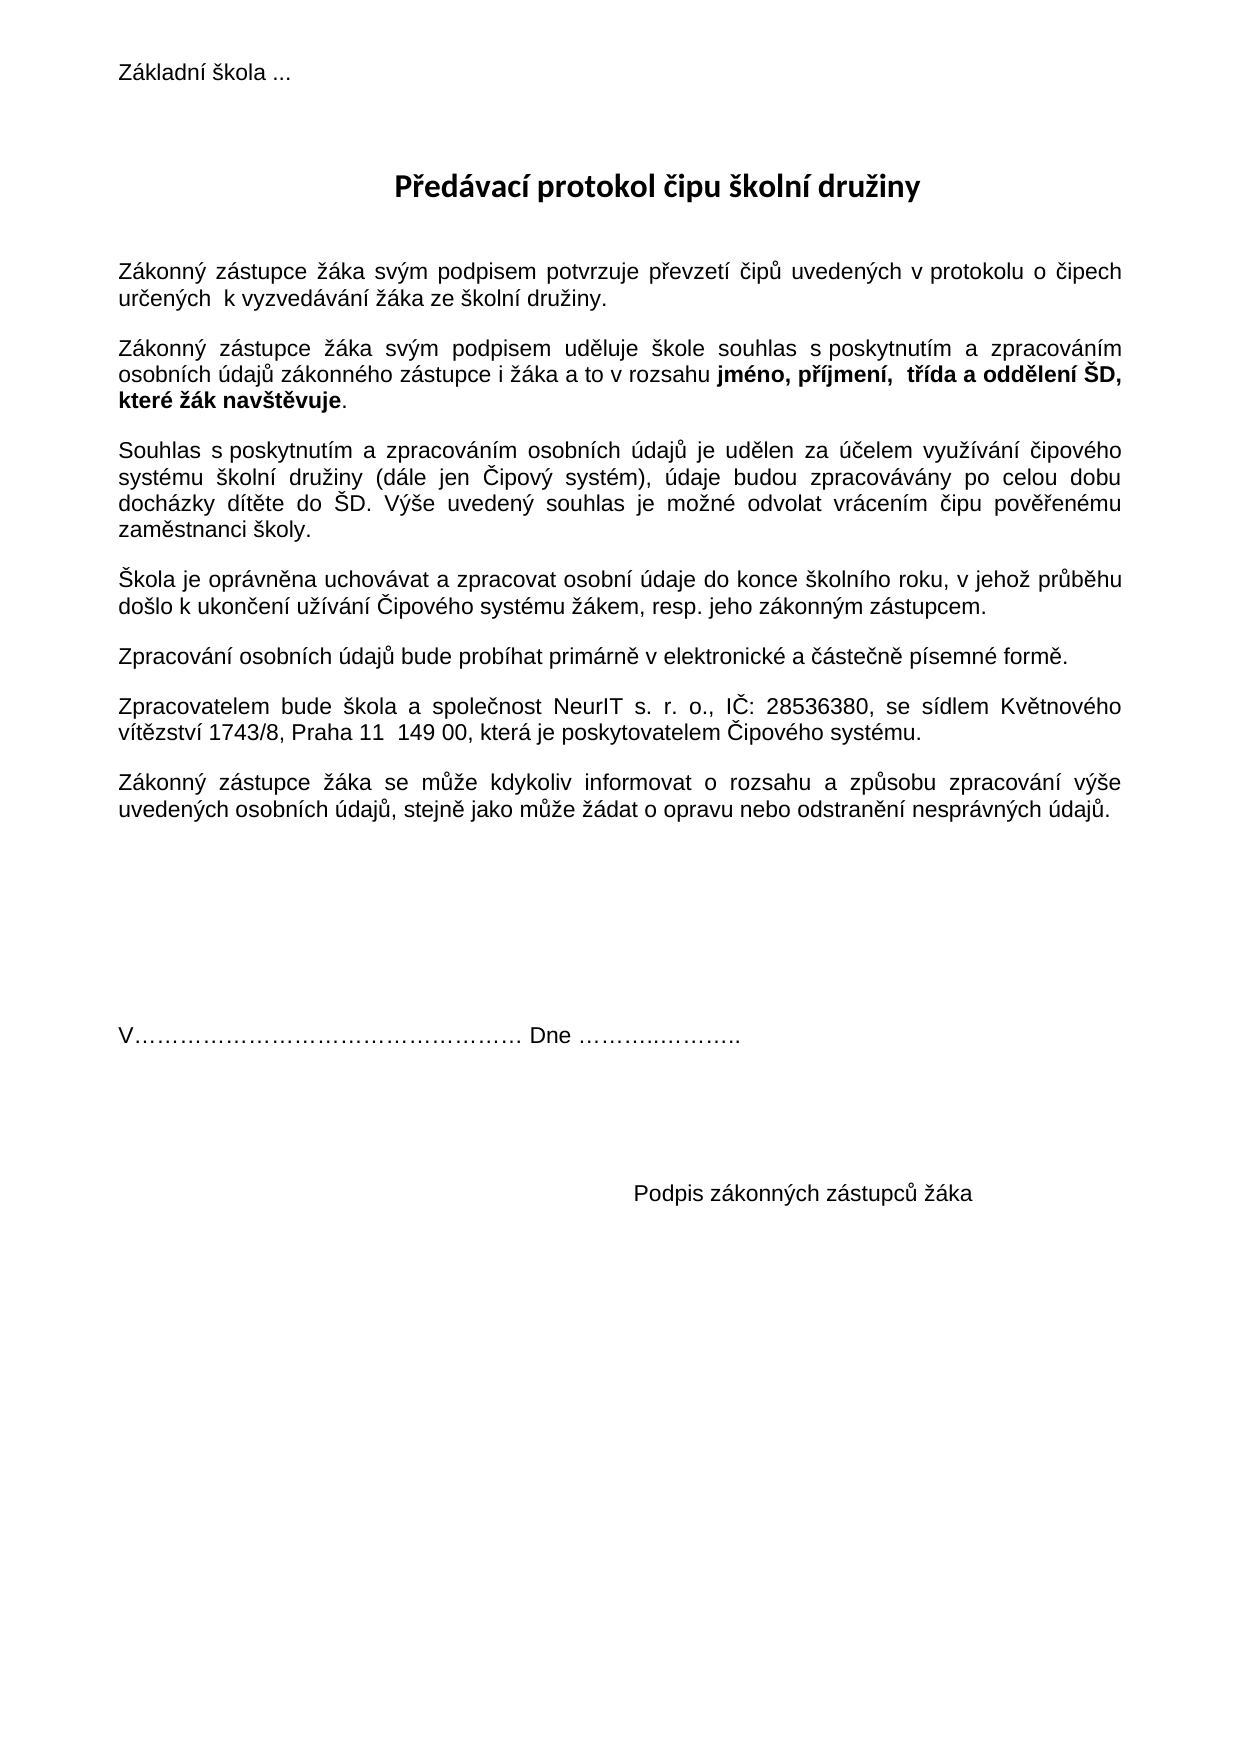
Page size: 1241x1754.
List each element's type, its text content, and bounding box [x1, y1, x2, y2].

text V…………………………………………… Dne ………..……….. [118, 1022, 1122, 1048]
text Zákonný zástupce žáka svým podpisem uděluje škole souhlas s poskytnutím a zpracováním osobních údajů zákonného zástupce i žáka a to v rozsahu jméno, příjmení, třída a oddělení ŠD, které žák navštěvuje. [118, 335, 1122, 414]
text Zákonný zástupce žáka svým podpisem potvrzuje převzetí čipů uvedených v protokolu o čipech určených k vyzvedávání žáka ze školní družiny. [118, 258, 1122, 311]
text Předávací protokol čipu školní družiny [193, 165, 1122, 206]
text Škola je oprávněna uchovávat a zpracovat osobní údaje do konce školního roku, v jehož průběhu došlo k ukončení užívání Čipového systému žákem, resp. jeho zákonným zástupcem. [118, 566, 1122, 619]
text Zpracovatelem bude škola a společnost NeurIT s. r. o., IČ: 28536380, se sídlem Květnového vítězství 1743/8, Praha 11 149 00, která je poskytovatelem Čipového systému. [118, 693, 1122, 746]
text Souhlas s poskytnutím a zpracováním osobních údajů je udělen za účelem využívání čipového systému školní družiny (dále jen Čipový systém), údaje budou zpracovávány po celou dobu docházky dítěte do ŠD. Výše uvedený souhlas je možné odvolat vrácením čipu pověřenému zaměstnanci školy. [118, 437, 1122, 543]
text Zpracování osobních údajů bude probíhat primárně v elektronické a částečně písemné formě. [118, 643, 1122, 669]
text Podpis zákonných zástupců žáka [118, 1180, 1122, 1206]
text Zákonný zástupce žáka se může kdykoliv informovat o rozsahu a způsobu zpracování výše uvedených osobních údajů, stejně jako může žádat o opravu nebo odstranění nesprávných údajů. [118, 769, 1122, 822]
